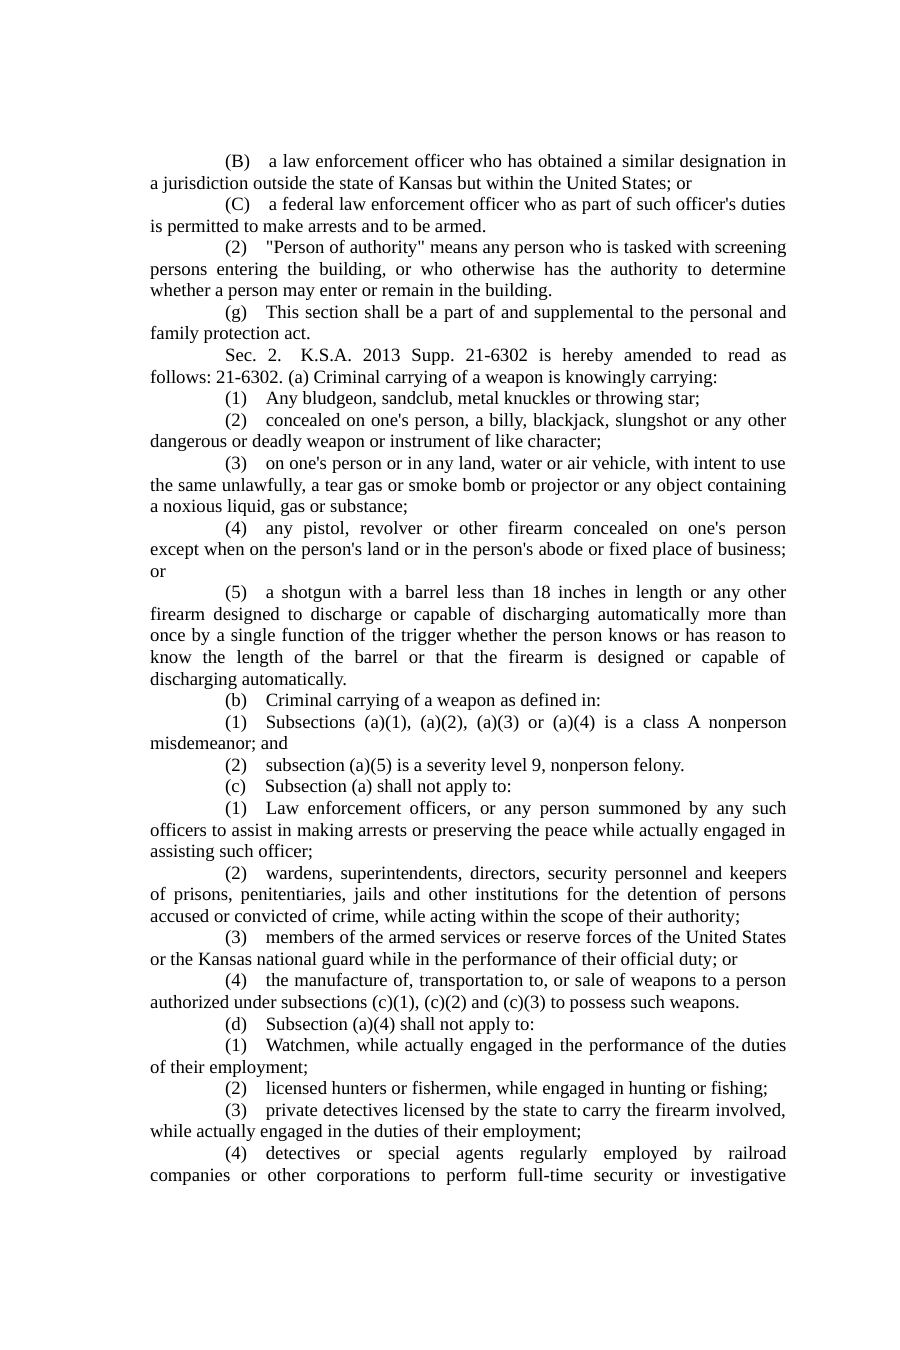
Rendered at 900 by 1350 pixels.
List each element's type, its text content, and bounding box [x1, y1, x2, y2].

text (3) on one's person or in any land, water or air vehicle, with intent to use the same unlawfully, a tear gas or smoke bomb or projector or any object containing a noxious liquid, gas or substance; [150, 452, 787, 517]
text (g) This section shall be a part of and supplemental to the personal and family protection act. [150, 301, 787, 344]
text (5) a shotgun with a barrel less than 18 inches in length or any other firearm designed to discharge or capable of discharging automatically more than once by a single function of the trigger whether the person knows or has reason to know the length of the barrel or that the firearm is designed or capable of discharging automatically. [150, 581, 787, 689]
text (2) wardens, superintendents, directors, security personnel and keepers of prisons, penitentiaries, jails and other institutions for the detention of persons accused or convicted of crime, while acting within the scope of their authority; [150, 862, 787, 926]
text (c) Subsection (a) shall not apply to: [150, 775, 787, 797]
text (1) Law enforcement officers, or any person summoned by any such officers to assist in making arrests or preserving the peace while actually engaged in assisting such officer; [150, 797, 787, 862]
text (4) the manufacture of, transportation to, or sale of weapons to a person authorized under subsections (c)(1), (c)(2) and (c)(3) to possess such weapons. [150, 969, 787, 1012]
text (1) Subsections (a)(1), (a)(2), (a)(3) or (a)(4) is a class A nonperson misdemeanor; and [150, 711, 787, 754]
text (3) private detectives licensed by the state to carry the firearm involved, while actually engaged in the duties of their employment; [150, 1099, 787, 1142]
text (2) "Person of authority" means any person who is tasked with screening persons entering the building, or who otherwise has the authority to determine whether a person may enter or remain in the building. [150, 236, 787, 301]
text (2) subsection (a)(5) is a severity level 9, nonperson felony. [150, 754, 787, 775]
text (b) Criminal carrying of a weapon as defined in: [150, 689, 787, 711]
text (3) members of the armed services or reserve forces of the United States or the Kansas national guard while in the performance of their official duty; or [150, 926, 787, 969]
text (4) any pistol, revolver or other firearm concealed on one's person except when on the person's land or in the person's abode or fixed place of business; or [150, 517, 787, 581]
text (4) detectives or special agents regularly employed by railroad companies or other corporations to perform full-time security or investigative [150, 1142, 787, 1185]
text (2) licensed hunters or fishermen, while engaged in hunting or fishing; [150, 1077, 787, 1099]
text (1) Any bludgeon, sandclub, metal knuckles or throwing star; [150, 387, 787, 409]
text (B) a law enforcement officer who has obtained a similar designation in a jurisdiction outside the state of Kansas but within the United States; or [150, 150, 787, 193]
text Sec. 2. K.S.A. 2013 Supp. 21-6302 is hereby amended to read as follows: 21-6302. (a) Criminal carrying of a weapon is knowingly carrying: [150, 344, 787, 387]
text (C) a federal law enforcement officer who as part of such officer's duties is permitted to make arrests and to be armed. [150, 193, 787, 236]
text (d) Subsection (a)(4) shall not apply to: [150, 1012, 787, 1034]
text (2) concealed on one's person, a billy, blackjack, slungshot or any other dangerous or deadly weapon or instrument of like character; [150, 409, 787, 452]
text (1) Watchmen, while actually engaged in the performance of the duties of their employment; [150, 1034, 787, 1077]
